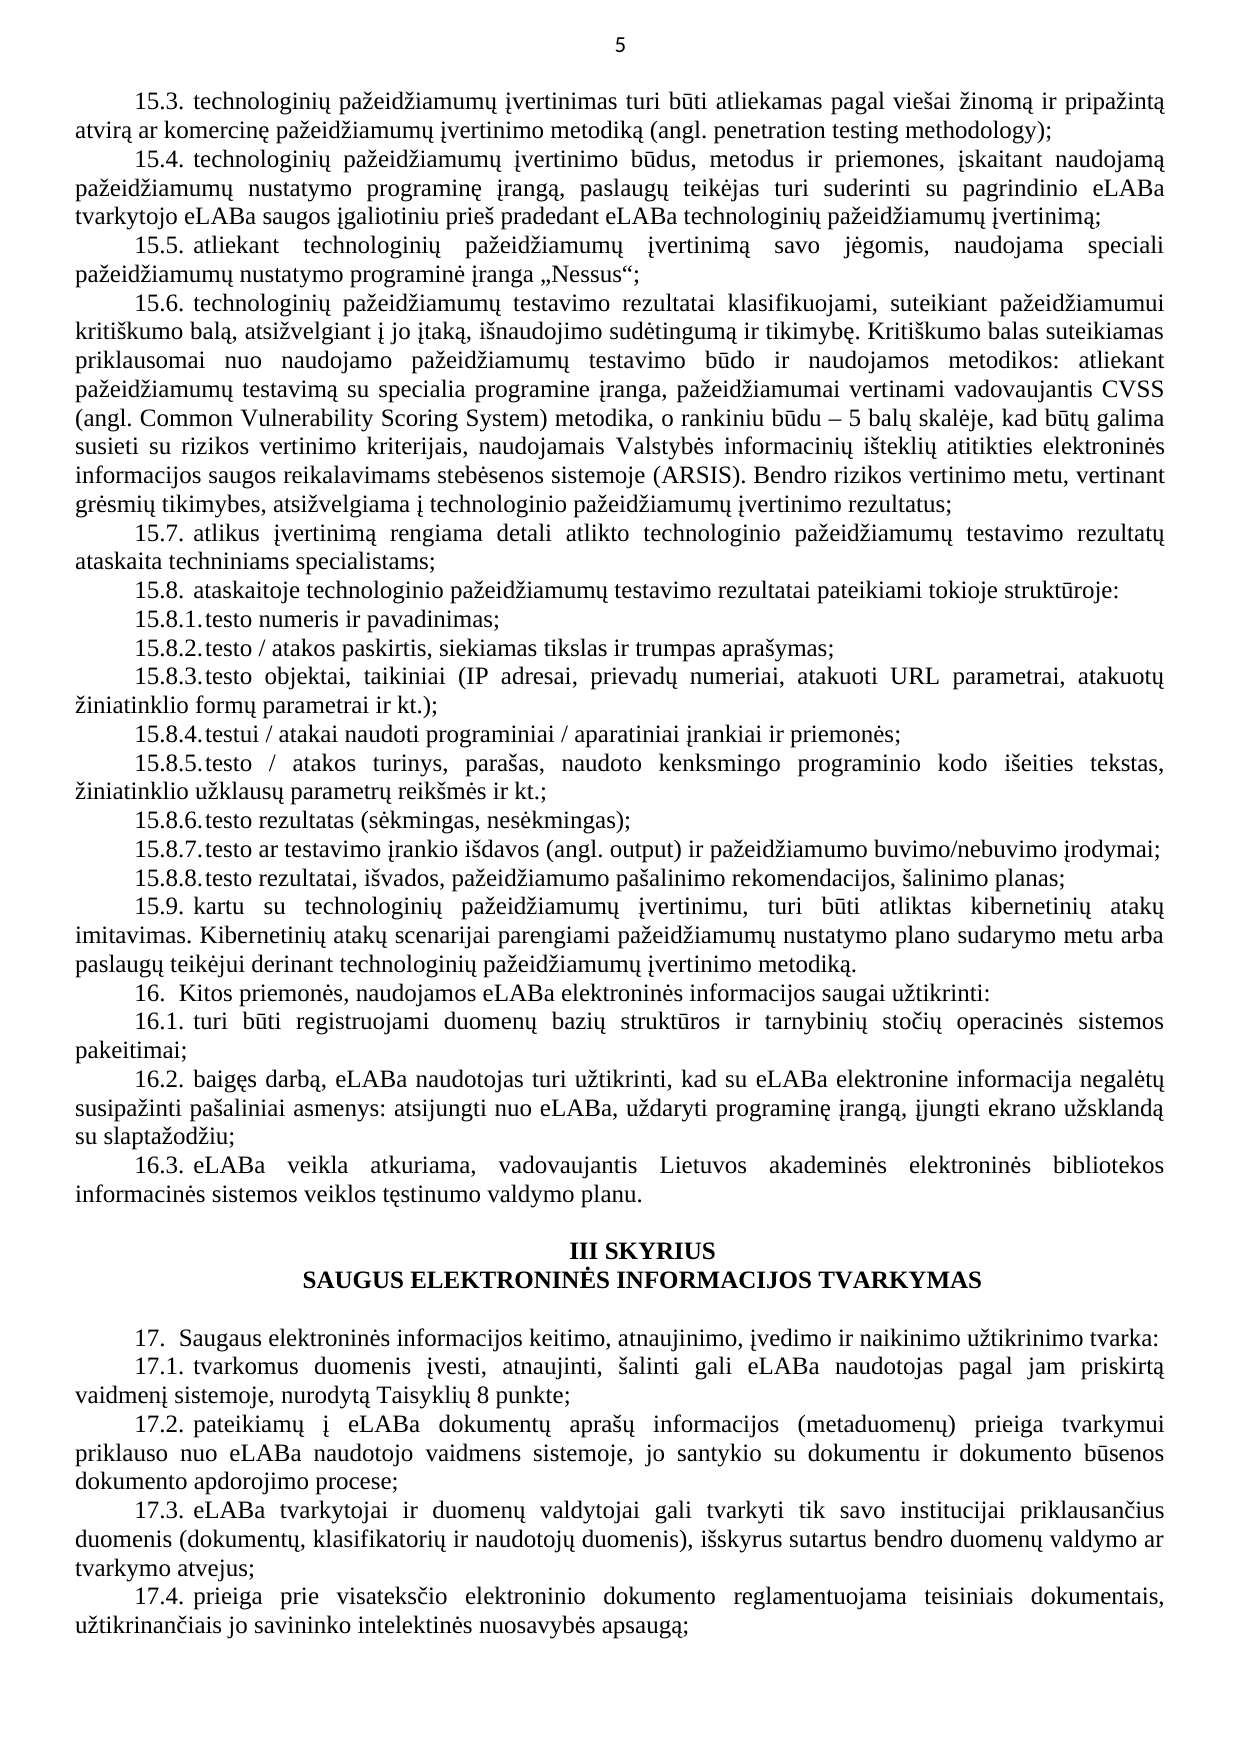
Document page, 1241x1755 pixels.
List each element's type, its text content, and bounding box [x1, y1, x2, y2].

text 15.4. technologinių pažeidžiamumų įvertinimo būdus, metodus ir priemones, įskaitant naudojamą pažeidžiamumų nustatymo programinę įrangą, paslaugų teikėjas turi suderinti su pagrindinio eLABa tvarkytojo eLABa saugos įgaliotiniu prieš pradedant eLABa technologinių pažeidžiamumų įvertinimą; [75, 144, 1165, 230]
text SAUGUS ELEKTRONINĖS INFORMACIJOS TVARKYMAS [119, 1265, 1165, 1294]
text 15.8.8. testo rezultatai, išvados, pažeidžiamumo pašalinimo rekomendacijos, šalinimo planas; [75, 863, 1165, 891]
text 16. Kitos priemonės, naudojamos eLABa elektroninės informacijos saugai užtikrinti: [75, 978, 1165, 1006]
text 17.2. pateikiamų į eLABa dokumentų aprašų informacijos (metaduomenų) prieiga tvarkymui priklauso nuo eLABa naudotojo vaidmens sistemoje, jo santykio su dokumentu ir dokumento būsenos dokumento apdorojimo procese; [75, 1409, 1165, 1495]
text 17.1. tvarkomus duomenis įvesti, atnaujinti, šalinti gali eLABa naudotojas pagal jam priskirtą vaidmenį sistemoje, nurodytą Taisyklių 8 punkte; [75, 1351, 1165, 1409]
text 15.8.6. testo rezultatas (sėkmingas, nesėkmingas); [75, 805, 1165, 834]
text 15.6. technologinių pažeidžiamumų testavimo rezultatai klasifikuojami, suteikiant pažeidžiamumui kritiškumo balą, atsižvelgiant į jo įtaką, išnaudojimo sudėtingumą ir tikimybę. Kritiškumo balas suteikiamas priklausomai nuo naudojamo pažeidžiamumų testavimo būdo ir naudojamos metodikos: atliekant pažeidžiamumų testavimą su specialia programine įranga, pažeidžiamumai vertinami vadovaujantis CVSS (angl. Common Vulnerability Scoring System) metodika, o rankiniu būdu – 5 balų skalėje, kad būtų galima susieti su rizikos vertinimo kriterijais, naudojamais Valstybės informacinių išteklių atitikties elektroninės informacijos saugos reikalavimams stebėsenos sistemoje (ARSIS). Bendro rizikos vertinimo metu, vertinant grėsmių tikimybes, atsižvelgiama į technologinio pažeidžiamumų įvertinimo rezultatus; [75, 288, 1165, 518]
text 16.2. baigęs darbą, eLABa naudotojas turi užtikrinti, kad su eLABa elektronine informacija negalėtų susipažinti pašaliniai asmenys: atsijungti nuo eLABa, uždaryti programinę įrangą, įjungti ekrano užsklandą su slaptažodžiu; [75, 1064, 1165, 1150]
text 17. Saugaus elektroninės informacijos keitimo, atnaujinimo, įvedimo ir naikinimo užtikrinimo tvarka: [75, 1323, 1165, 1351]
text 15.8.2. testo / atakos paskirtis, siekiamas tikslas ir trumpas aprašymas; [75, 633, 1165, 661]
text 17.3. eLABa tvarkytojai ir duomenų valdytojai gali tvarkyti tik savo institucijai priklausančius duomenis (dokumentų, klasifikatorių ir naudotojų duomenis), išskyrus sutartus bendro duomenų valdymo ar tvarkymo atvejus; [75, 1495, 1165, 1581]
text 15.8.1. testo numeris ir pavadinimas; [75, 604, 1165, 633]
text 15.5. atliekant technologinių pažeidžiamumų įvertinimą savo jėgomis, naudojama speciali pažeidžiamumų nustatymo programinė įranga „Nessus“; [75, 230, 1165, 288]
text 15.7. atlikus įvertinimą rengiama detali atlikto technologinio pažeidžiamumų testavimo rezultatų ataskaita techniniams specialistams; [75, 518, 1165, 575]
text 16.1. turi būti registruojami duomenų bazių struktūros ir tarnybinių stočių operacinės sistemos pakeitimai; [75, 1006, 1165, 1064]
text 15.9. kartu su technologinių pažeidžiamumų įvertinimu, turi būti atliktas kibernetinių atakų imitavimas. Kibernetinių atakų scenarijai parengiami pažeidžiamumų nustatymo plano sudarymo metu arba paslaugų teikėjui derinant technologinių pažeidžiamumų įvertinimo metodiką. [75, 891, 1165, 978]
text 15.8.3. testo objektai, taikiniai (IP adresai, prievadų numeriai, atakuoti URL parametrai, atakuotų žiniatinklio formų parametrai ir kt.); [75, 661, 1165, 719]
text 15.8.5. testo / atakos turinys, parašas, naudoto kenksmingo programinio kodo išeities tekstas, žiniatinklio užklausų parametrų reikšmės ir kt.; [75, 748, 1165, 805]
text 17.4. prieiga prie visateksčio elektroninio dokumento reglamentuojama teisiniais dokumentais, užtikrinančiais jo savininko intelektinės nuosavybės apsaugą; [75, 1581, 1165, 1639]
text 15.3. technologinių pažeidžiamumų įvertinimas turi būti atliekamas pagal viešai žinomą ir pripažintą atvirą ar komercinę pažeidžiamumų įvertinimo metodiką (angl. penetration testing methodology); [75, 86, 1165, 144]
text 15.8. ataskaitoje technologinio pažeidžiamumų testavimo rezultatai pateikiami tokioje struktūroje: [75, 575, 1165, 604]
text III SKYRIUS [119, 1236, 1165, 1265]
text 15.8.7. testo ar testavimo įrankio išdavos (angl. output) ir pažeidžiamumo buvimo/nebuvimo įrodymai; [75, 834, 1165, 863]
text 16.3. eLABa veikla atkuriama, vadovaujantis Lietuvos akademinės elektroninės bibliotekos informacinės sistemos veiklos tęstinumo valdymo planu. [75, 1150, 1165, 1208]
text 15.8.4. testui / atakai naudoti programiniai / aparatiniai įrankiai ir priemonės; [75, 719, 1165, 748]
